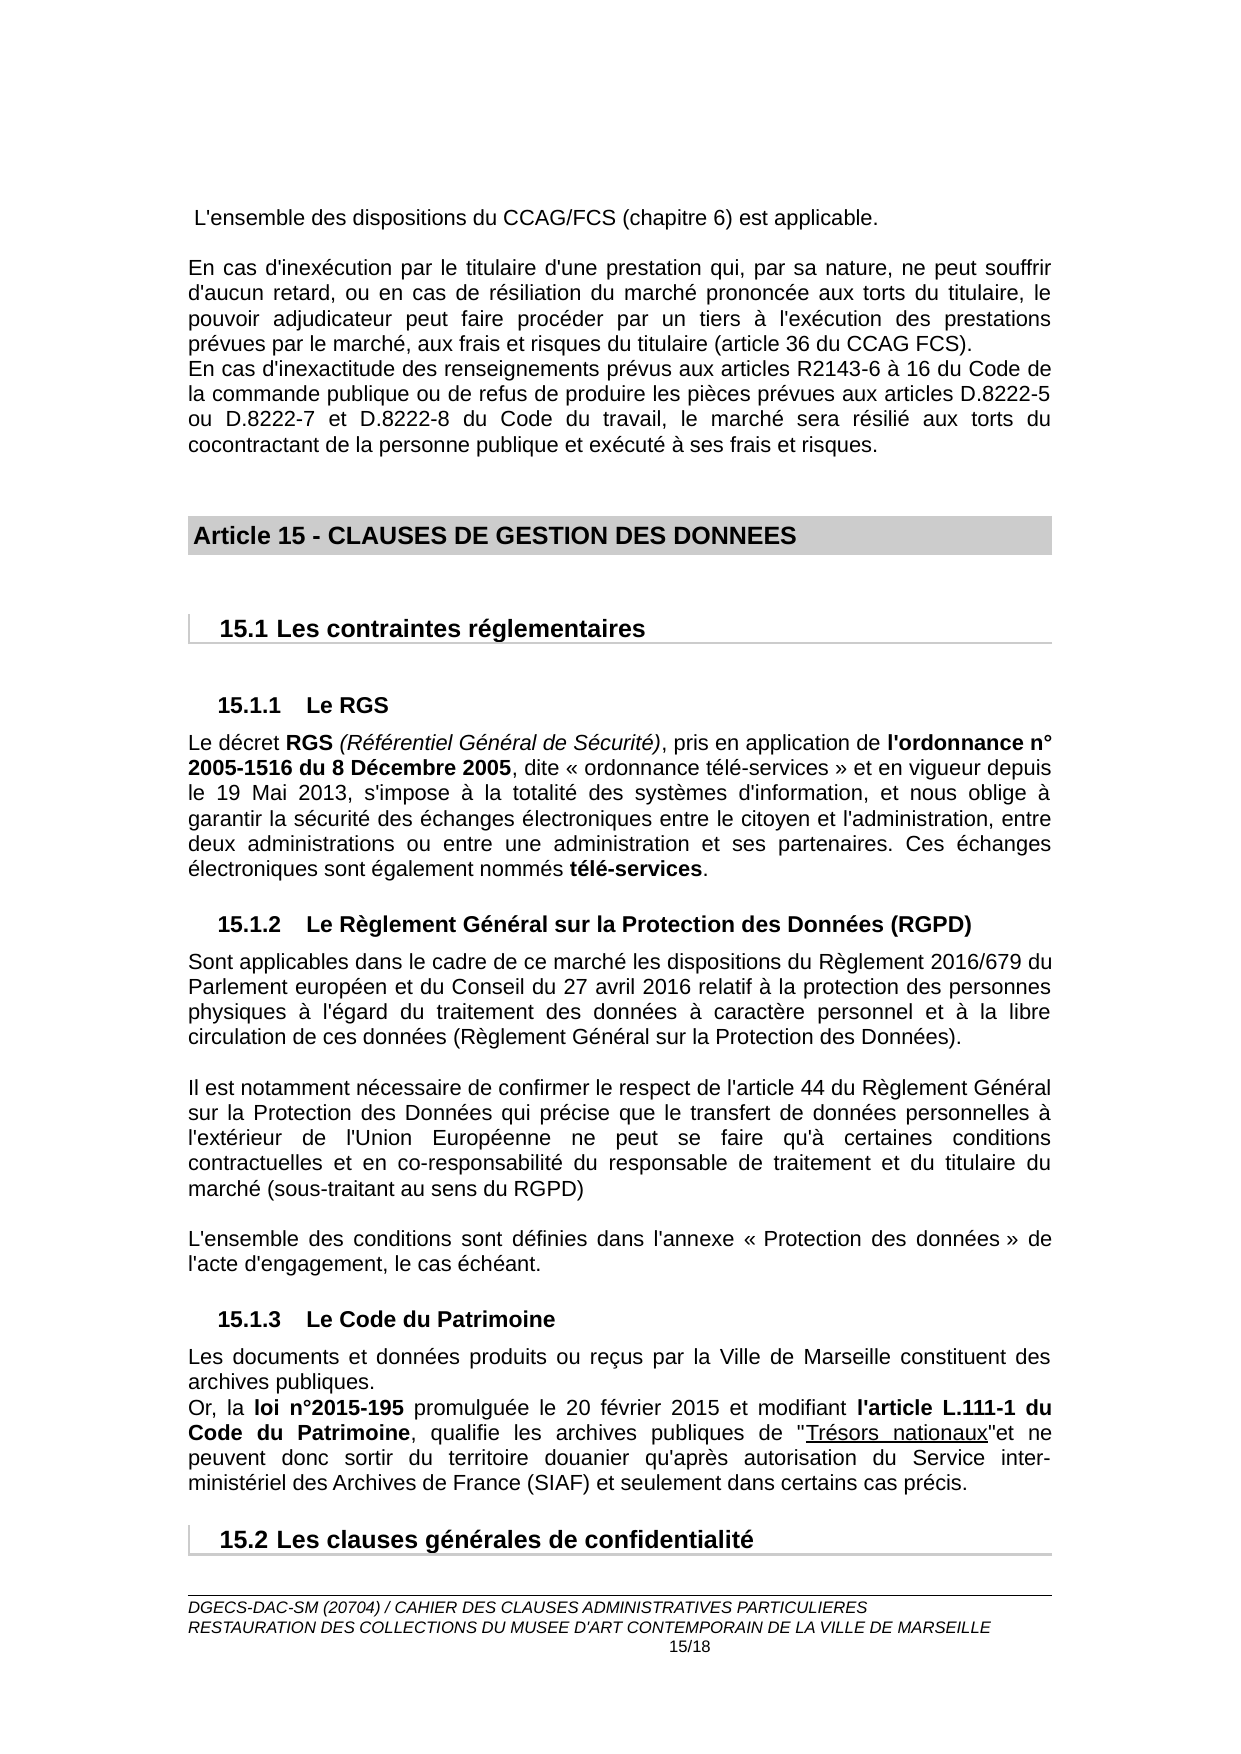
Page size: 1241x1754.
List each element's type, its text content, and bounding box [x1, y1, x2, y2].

text En cas d'inexactitude des renseignements prévus aux articles R2143-6 à 16 du Code de la commande publique ou de refus de produire les pièces prévues aux articles D.8222-5 ou D.8222-7 et D.8222-8 du Code du travail, le marché sera résilié aux torts du cocontractant de la personne publique et exécuté à ses frais et risques. [188, 356, 1052, 457]
subtitle Les clauses générales de confidentialité [190, 1525, 1052, 1553]
text Les documents et données produits ou reçus par la Ville de Marseille constituent des archives publiques. [188, 1344, 1052, 1394]
text Or, la loi n°2015-195 promulguée le 20 février 2015 et modifiant l'article L.111-1 du Code du Patrimoine, qualifie les archives publiques de "Trésors nationaux"et ne peuvent donc sortir du territoire douanier qu'après autorisation du Service inter-ministériel des Archives de France (SIAF) et seulement dans certains cas précis. [188, 1394, 1052, 1495]
subtitle Le Code du Patrimoine [188, 1306, 1052, 1332]
subtitle Le RGS [188, 692, 1052, 718]
subtitle Les contraintes réglementaires [190, 614, 1052, 642]
subtitle Le Règlement Général sur la Protection des Données (RGPD) [188, 911, 1052, 937]
text Le décret RGS (Référentiel Général de Sécurité), pris en application de l'ordonnance n° 2005-1516 du 8 Décembre 2005, dite « ordonnance télé-services » et en vigueur depuis le 19 Mai 2013, s'impose à la totalité des systèmes d'information, et nous oblige à garantir la sécurité des échanges électroniques entre le citoyen et l'administration, entre deux administrations ou entre une administration et ses partenaires. Ces échanges électroniques sont également nommés télé-services. [188, 730, 1052, 881]
text Sont applicables dans le cadre de ce marché les dispositions du Règlement 2016/679 du Parlement européen et du Conseil du 27 avril 2016 relatif à la protection des personnes physiques à l'égard du traitement des données à caractère personnel et à la libre circulation de ces données (Règlement Général sur la Protection des Données). [188, 949, 1052, 1049]
text L'ensemble des conditions sont définies dans l'annexe « Protection des données » de l'acte d'engagement, le cas échéant. [188, 1226, 1052, 1276]
text L'ensemble des dispositions du CCAG/FCS (chapitre 6) est applicable. [188, 204, 1052, 230]
text En cas d'inexécution par le titulaire d'une prestation qui, par sa nature, ne peut souffrir d'aucun retard, ou en cas de résiliation du marché prononcée aux torts du titulaire, le pouvoir adjudicateur peut faire procéder par un tiers à l'exécution des prestations prévues par le marché, aux frais et risques du titulaire (article 36 du CCAG FCS). [188, 255, 1052, 356]
text Il est notamment nécessaire de confirmer le respect de l'article 44 du Règlement Général sur la Protection des Données qui précise que le transfert de données personnelles à l'extérieur de l'Union Européenne ne peut se faire qu'à certaines conditions contractuelles et en co-responsabilité du responsable de traitement et du titulaire du marché (sous-traitant au sens du RGPD) [188, 1075, 1052, 1201]
subtitle CLAUSES DE GESTION DES DONNEES [190, 518, 1050, 553]
